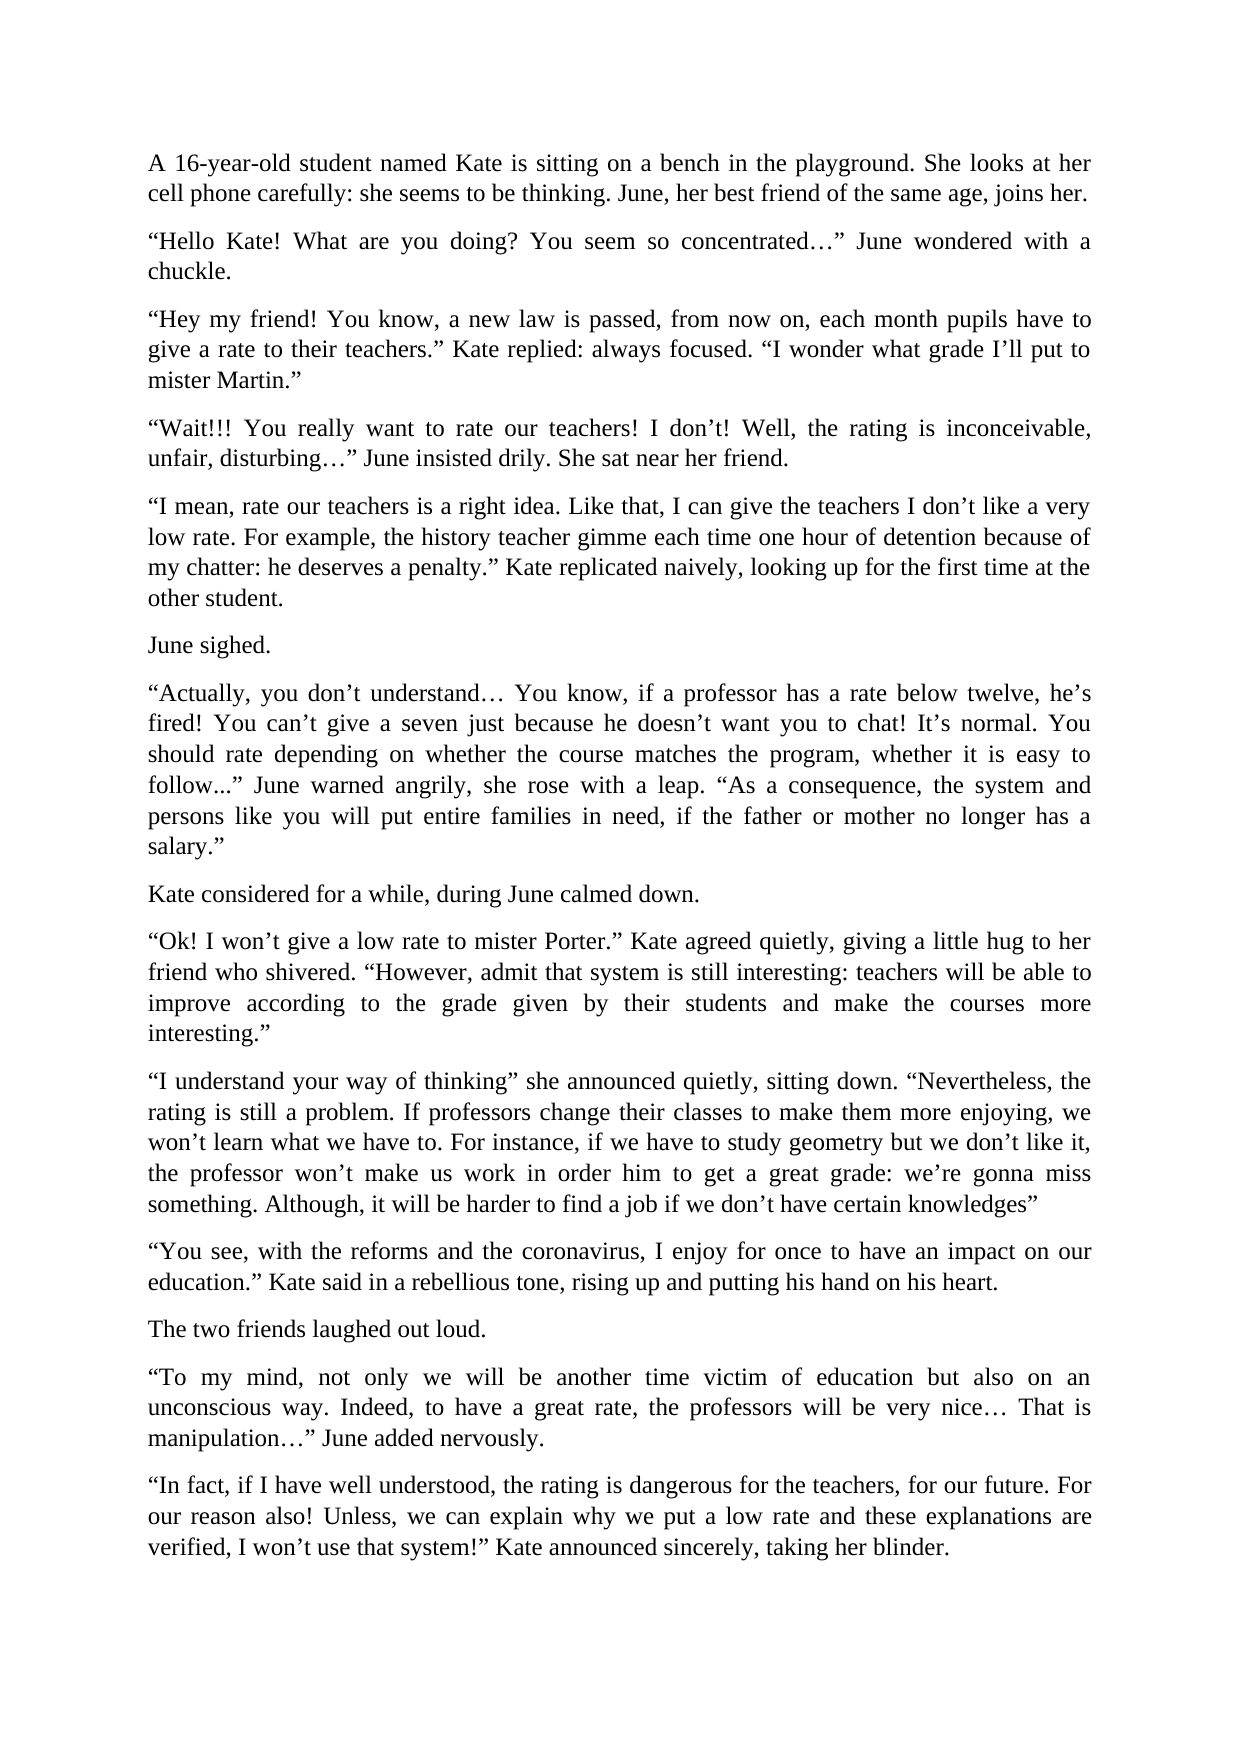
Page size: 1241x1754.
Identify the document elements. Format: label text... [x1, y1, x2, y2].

text “To my mind, not only we will be another time victim of education but also on an unconscious way. Indeed, to have a great rate, the professors will be very nice… That is manipulation…” June added nervously. [148, 1362, 1093, 1452]
text “In fact, if I have well understood, the rating is dangerous for the teachers, for our future. For our reason also! Unless, we can explain why we put a low rate and these explanations are verified, I won’t use that system!” Kate announced sincerely, taking her blinder. [148, 1471, 1093, 1561]
text “Actually, you don’t understand… You know, if a professor has a rate below twelve, he’s fired! You can’t give a seven just because he doesn’t want you to chat! It’s normal. You should rate depending on whether the course matches the program, whether it is easy to follow...” June warned angrily, she rose with a leap. “As a consequence, the system and persons like you will put entire families in need, if the father or mother no longer has a salary.” [148, 678, 1093, 860]
text “I understand your way of thinking” she announced quietly, sitting down. “Nevertheless, the rating is still a problem. If professors change their classes to make them more enjoying, we won’t learn what we have to. For instance, if we have to study geometry but we don’t like it, the professor won’t make us work in order him to get a great grade: we’re gonna miss something. Although, it will be harder to find a job if we don’t have certain knowledges” [148, 1066, 1093, 1217]
text June sighed. [148, 630, 1093, 659]
text “I mean, rate our teachers is a right idea. Like that, I can give the teachers I don’t like a very low rate. For example, the history teacher gimme each time one hour of detention because of my chatter: he deserves a penalty.” Kate replicated naively, looking up for the first time at the other student. [148, 491, 1093, 612]
text “Hello Kate! What are you doing? You seem so concentrated…” June wondered with a chuckle. [148, 226, 1093, 285]
text Kate considered for a while, during June calmed down. [148, 879, 1093, 908]
text “Ok! I won’t give a low rate to mister Porter.” Kate agreed quietly, giving a little hug to her friend who shivered. “However, admit that system is still interesting: teachers will be able to improve according to the grade given by their students and make the courses more interesting.” [148, 926, 1093, 1047]
text “Hey my friend! You know, a new law is passed, from now on, each month pupils have to give a rate to their teachers.” Kate replied: always focused. “I wonder what grade I’ll put to mister Martin.” [148, 304, 1093, 394]
text “Wait!!! You really want to rate our teachers! I don’t! Well, the rating is inconceivable, unfair, disturbing…” June insisted drily. She sat near her friend. [148, 413, 1093, 472]
text The two friends laughed out loud. [148, 1314, 1093, 1343]
text “You see, with the reforms and the coronavirus, I enjoy for once to have an impact on our education.” Kate said in a rebellious tone, rising up and putting his hand on his heart. [148, 1236, 1093, 1296]
text A 16-year-old student named Kate is sitting on a bench in the playground. She looks at her cell phone carefully: she seems to be thinking. June, her best friend of the same age, joins her. [148, 148, 1093, 207]
